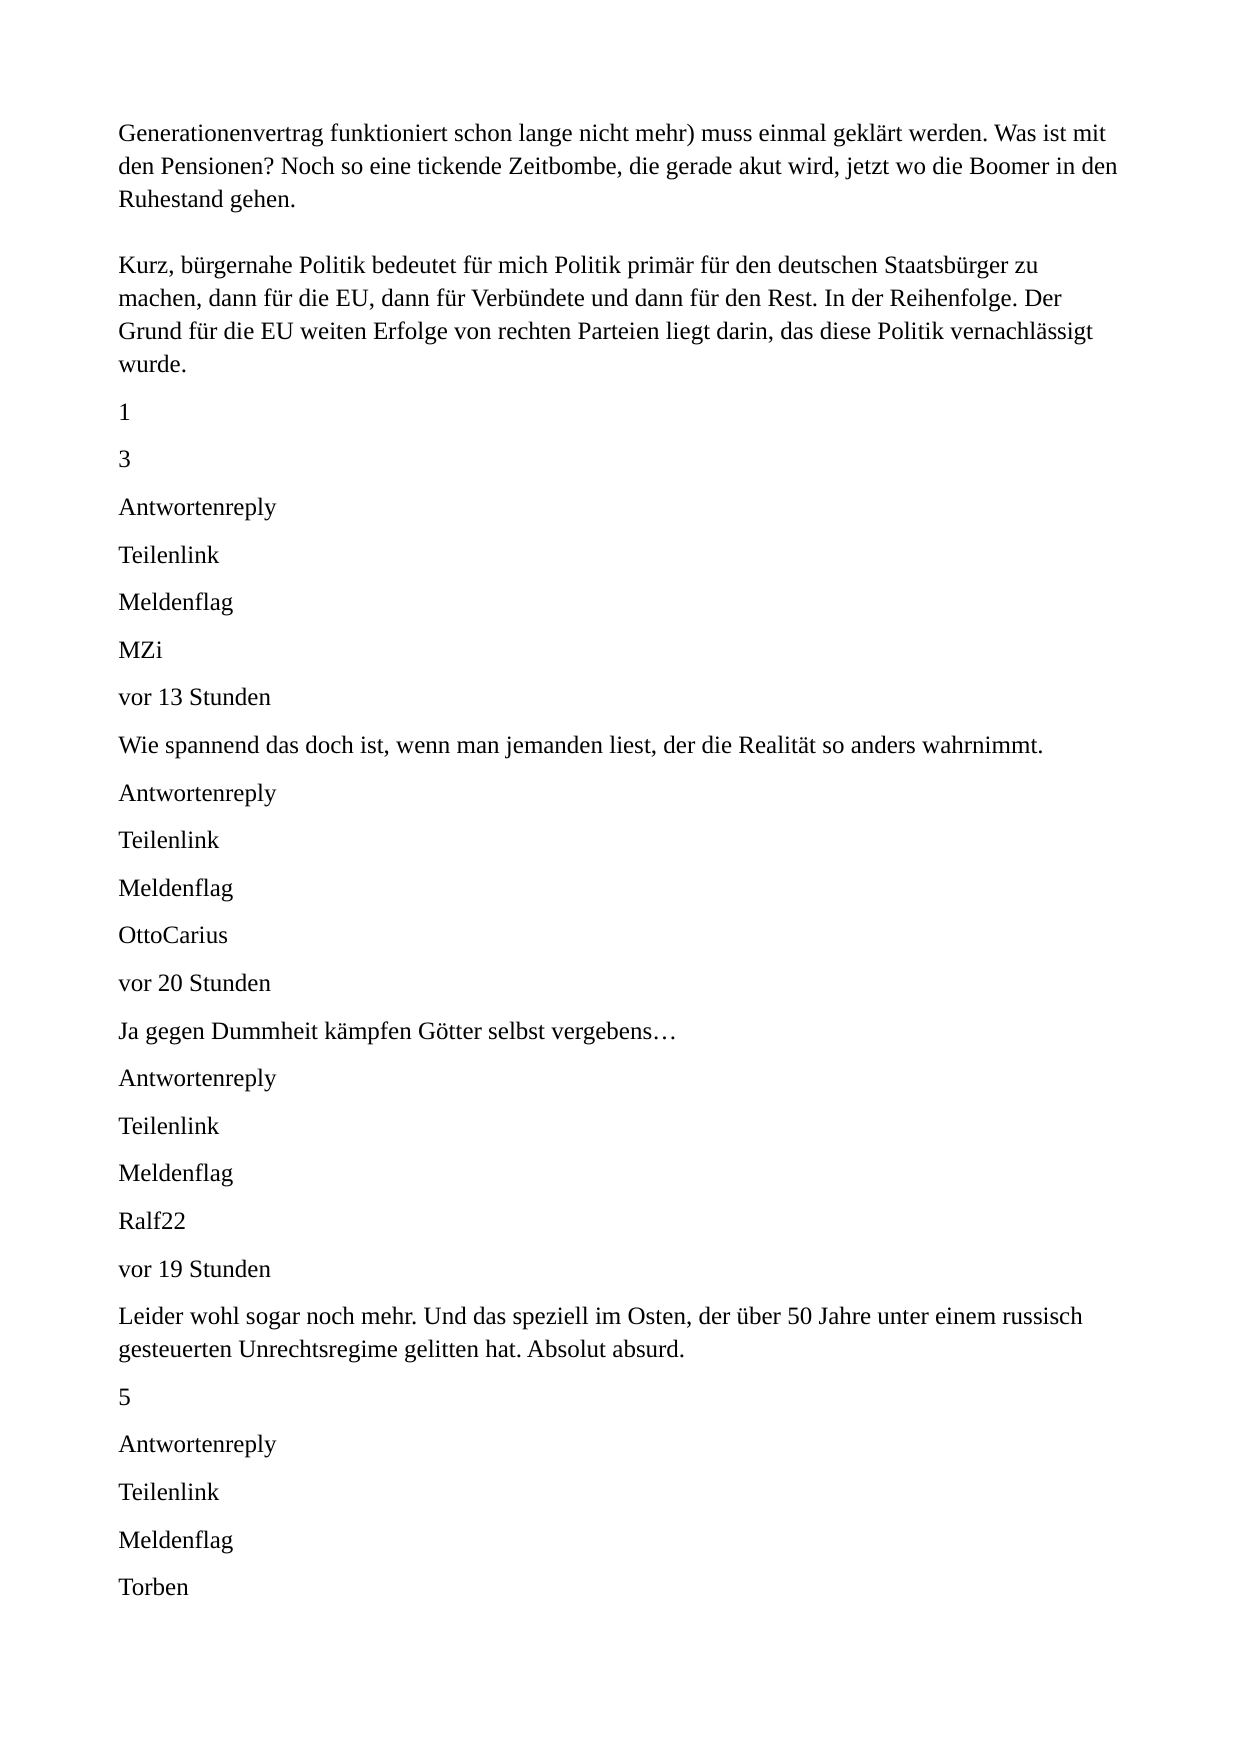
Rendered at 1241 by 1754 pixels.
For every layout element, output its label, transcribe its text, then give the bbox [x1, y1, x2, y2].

text Meldenflag [118, 873, 1122, 902]
text Teilenlink [118, 825, 1122, 854]
text Teilenlink [118, 1477, 1122, 1506]
text Antwortenreply [118, 1429, 1122, 1458]
text Ralf22 [118, 1206, 1122, 1235]
text Teilenlink [118, 1111, 1122, 1140]
text Antwortenreply [118, 778, 1122, 806]
text Torben [118, 1572, 1122, 1601]
text Antwortenreply [118, 492, 1122, 521]
text Ja gegen Dummheit kämpfen Götter selbst vergebens… [118, 1016, 1122, 1044]
text vor 19 Stunden [118, 1254, 1122, 1282]
text Meldenflag [118, 1158, 1122, 1187]
text Meldenflag [118, 587, 1122, 616]
text Meldenflag [118, 1525, 1122, 1553]
text Generationenvertrag funktioniert schon lange nicht mehr) muss einmal geklärt werden. Was ist mit den Pensionen? Noch so eine tickende Zeitbombe, die gerade akut wird, jetzt wo die Boomer in den Ruhestand gehen. Kurz, bürgernahe Politik bedeutet für mich Politik primär für den deutschen Staatsbürger zu machen, dann für die EU, dann für Verbündete und dann für den Rest. In der Reihenfolge. Der Grund für die EU weiten Erfolge von rechten Parteien liegt darin, das diese Politik vernachlässigt wurde. [118, 118, 1122, 378]
text vor 20 Stunden [118, 968, 1122, 997]
text 3 [118, 444, 1122, 473]
text 1 [118, 397, 1122, 426]
text 5 [118, 1382, 1122, 1411]
text MZi [118, 635, 1122, 664]
text Teilenlink [118, 540, 1122, 568]
text Leider wohl sogar noch mehr. Und das speziell im Osten, der über 50 Jahre unter einem russisch gesteuerten Unrechtsregime gelitten hat. Absolut absurd. [118, 1301, 1122, 1363]
text OttoCarius [118, 921, 1122, 949]
text Wie spannend das doch ist, wenn man jemanden liest, der die Realität so anders wahrnimmt. [118, 730, 1122, 759]
text Antwortenreply [118, 1063, 1122, 1092]
text vor 13 Stunden [118, 682, 1122, 711]
